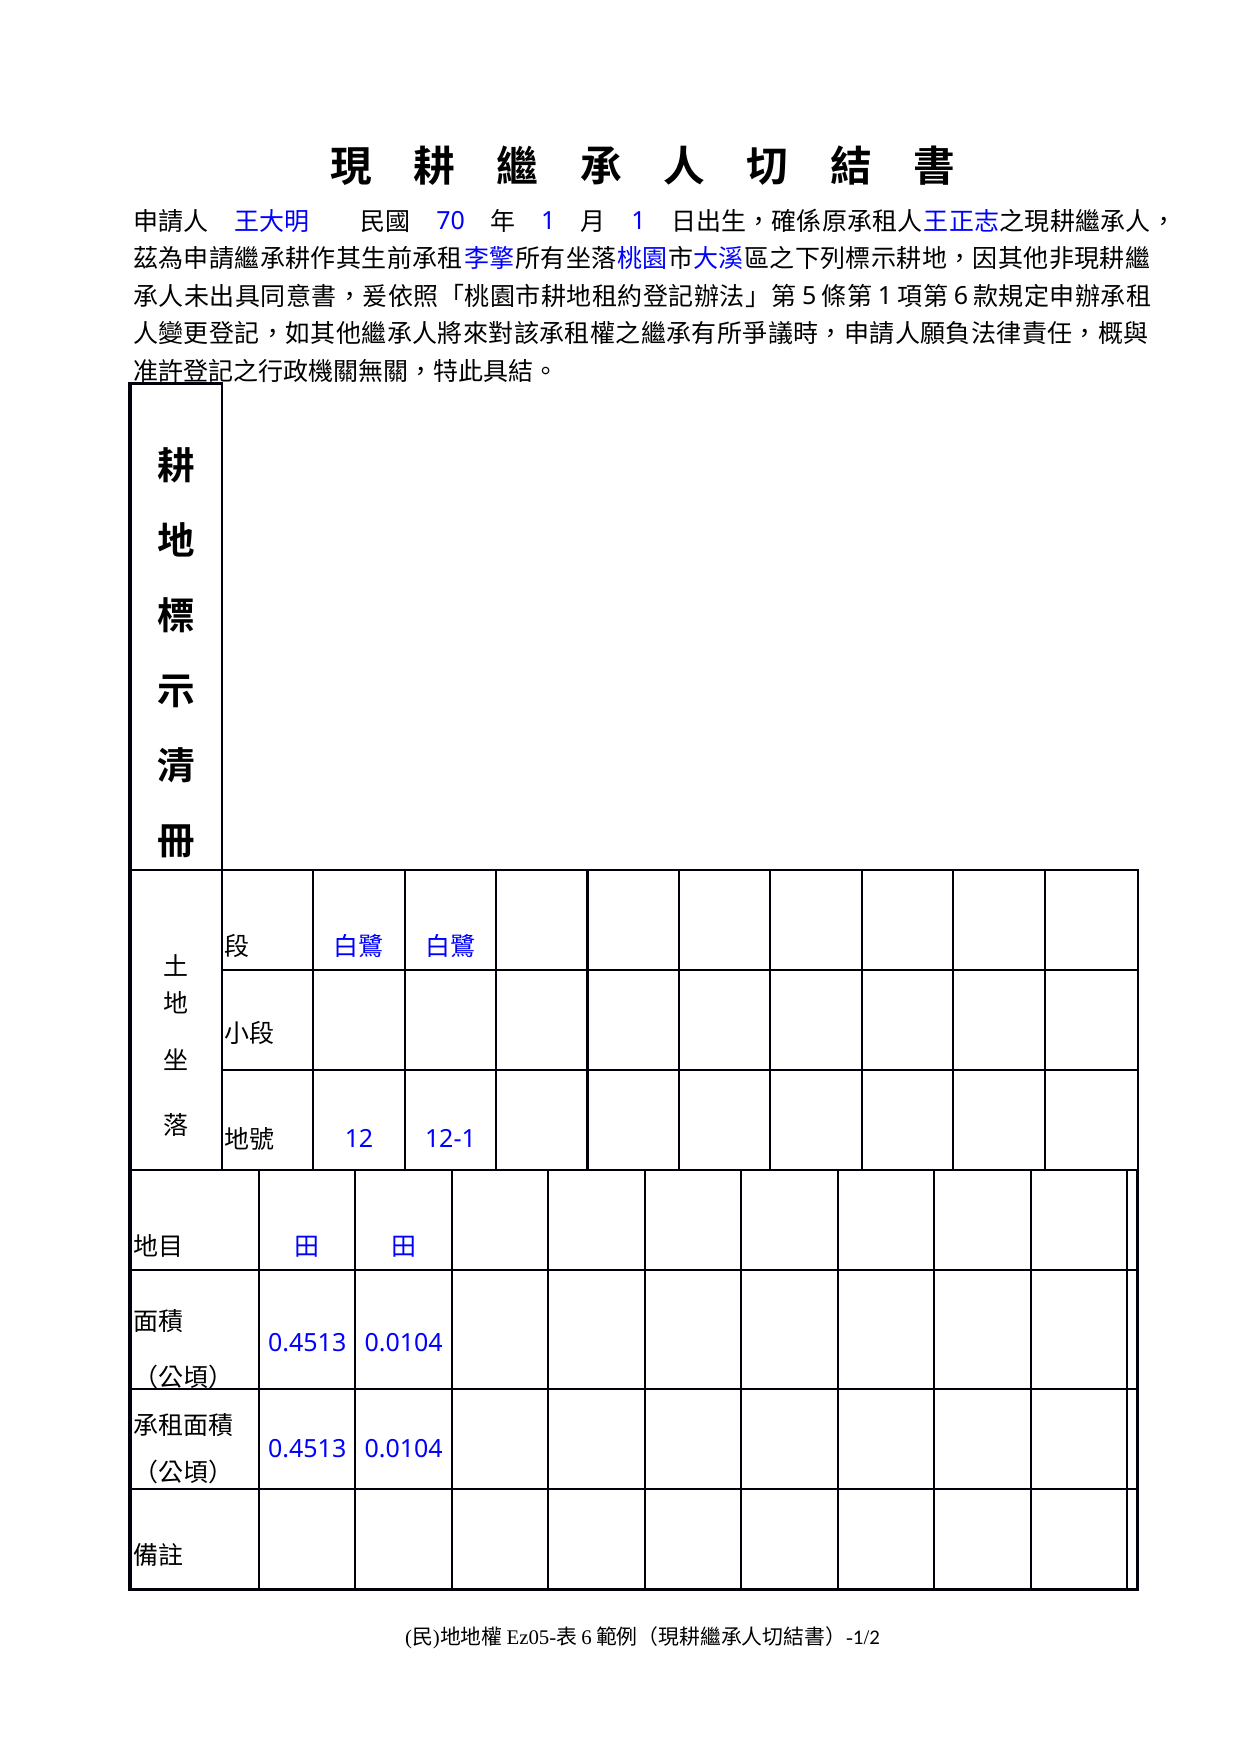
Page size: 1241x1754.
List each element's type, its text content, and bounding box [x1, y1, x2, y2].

table_cell [1046, 971, 1137, 1069]
table_header 耕 地 標 示 清 冊 [132, 385, 221, 869]
table_cell [742, 1490, 837, 1588]
table_cell [742, 1390, 837, 1488]
table_cell 段 [223, 871, 312, 969]
table_cell [954, 871, 1044, 969]
table_cell [863, 871, 952, 969]
table_cell [453, 1490, 547, 1588]
table_cell [742, 1171, 837, 1269]
table_cell [589, 1071, 678, 1169]
table_cell [406, 971, 495, 1069]
table_cell [453, 1271, 547, 1388]
table_cell [839, 1390, 933, 1488]
table_cell [260, 1490, 354, 1588]
table_cell 田 [260, 1171, 354, 1269]
table_cell [549, 1390, 644, 1488]
table_cell [314, 971, 404, 1069]
table_cell [1032, 1271, 1126, 1388]
table_cell [680, 871, 769, 969]
table_cell [453, 1390, 547, 1488]
table_cell 面積 （公頃） [132, 1271, 258, 1388]
table_cell 承租面積 （公頃） [132, 1390, 258, 1488]
table_cell [549, 1490, 644, 1588]
table_cell 0.0104 [356, 1271, 451, 1388]
table_cell [1128, 1390, 1136, 1488]
table_cell 12-1 [406, 1071, 495, 1169]
table_cell [646, 1490, 740, 1588]
table_cell [549, 1271, 644, 1388]
table_cell [935, 1271, 1030, 1388]
table_cell [680, 1071, 769, 1169]
table_cell 白鷺 [406, 871, 495, 969]
table_cell [1046, 871, 1137, 969]
table_cell [1032, 1490, 1126, 1588]
table_cell [1032, 1390, 1126, 1488]
table_cell [453, 1171, 547, 1269]
table_cell [646, 1171, 740, 1269]
table_cell [589, 871, 678, 969]
text 現 耕 繼 承 人 切 結 書 [133, 119, 1152, 194]
table_cell 12 [314, 1071, 404, 1169]
table_cell [1046, 1071, 1137, 1169]
table_cell 地目 [132, 1171, 258, 1269]
table_cell 備註 [132, 1490, 258, 1588]
table_cell [771, 971, 861, 1069]
table_cell [497, 1071, 586, 1169]
table_cell [497, 971, 586, 1069]
table_cell [646, 1390, 740, 1488]
table_cell [954, 971, 1044, 1069]
text 申請人 王大明 民國 70 年 1 月 1 日出生，確係原承租人王正志之現耕繼承人，茲為申請繼承耕作其生前承租李擎所有坐落桃園市大溪區之下列標示耕地，因其他非現耕繼承人未出具同意書，爰依照「桃園市耕地租約登記辦法」第5條第1項第6款規定申辦承租人變更登記，如其他繼承人將來對該承租權之繼承有所爭議時，申請人願負法律責任，概與准許登記之行政機關無關，特此具結。 [133, 194, 1152, 382]
table_cell 白鷺 [314, 871, 404, 969]
table_cell [771, 871, 861, 969]
table_cell [356, 1490, 451, 1588]
table_cell [680, 971, 769, 1069]
table_cell [1032, 1171, 1126, 1269]
table_cell [497, 871, 586, 969]
table_cell [935, 1390, 1030, 1488]
table_cell 0.4513 [260, 1390, 354, 1488]
table_cell [839, 1271, 933, 1388]
table_cell [771, 1071, 861, 1169]
table_cell [549, 1171, 644, 1269]
table_cell [839, 1490, 933, 1588]
table_cell 0.0104 [356, 1390, 451, 1488]
table_cell [589, 971, 678, 1069]
table_cell [839, 1171, 933, 1269]
table_cell [935, 1171, 1030, 1269]
table_cell [954, 1071, 1044, 1169]
table_cell [935, 1490, 1030, 1588]
table_cell 小段 [223, 971, 312, 1069]
table_cell [863, 1071, 952, 1169]
table_cell [863, 971, 952, 1069]
table_cell [742, 1271, 837, 1388]
table_cell 地號 [223, 1071, 312, 1169]
table_cell [1128, 1271, 1136, 1388]
table_cell 田 [356, 1171, 451, 1269]
table_cell [1128, 1171, 1136, 1269]
table_cell 土 地 坐 落 [132, 871, 221, 1169]
table_cell [1128, 1490, 1136, 1588]
table_cell [646, 1271, 740, 1388]
table_cell 0.4513 [260, 1271, 354, 1388]
